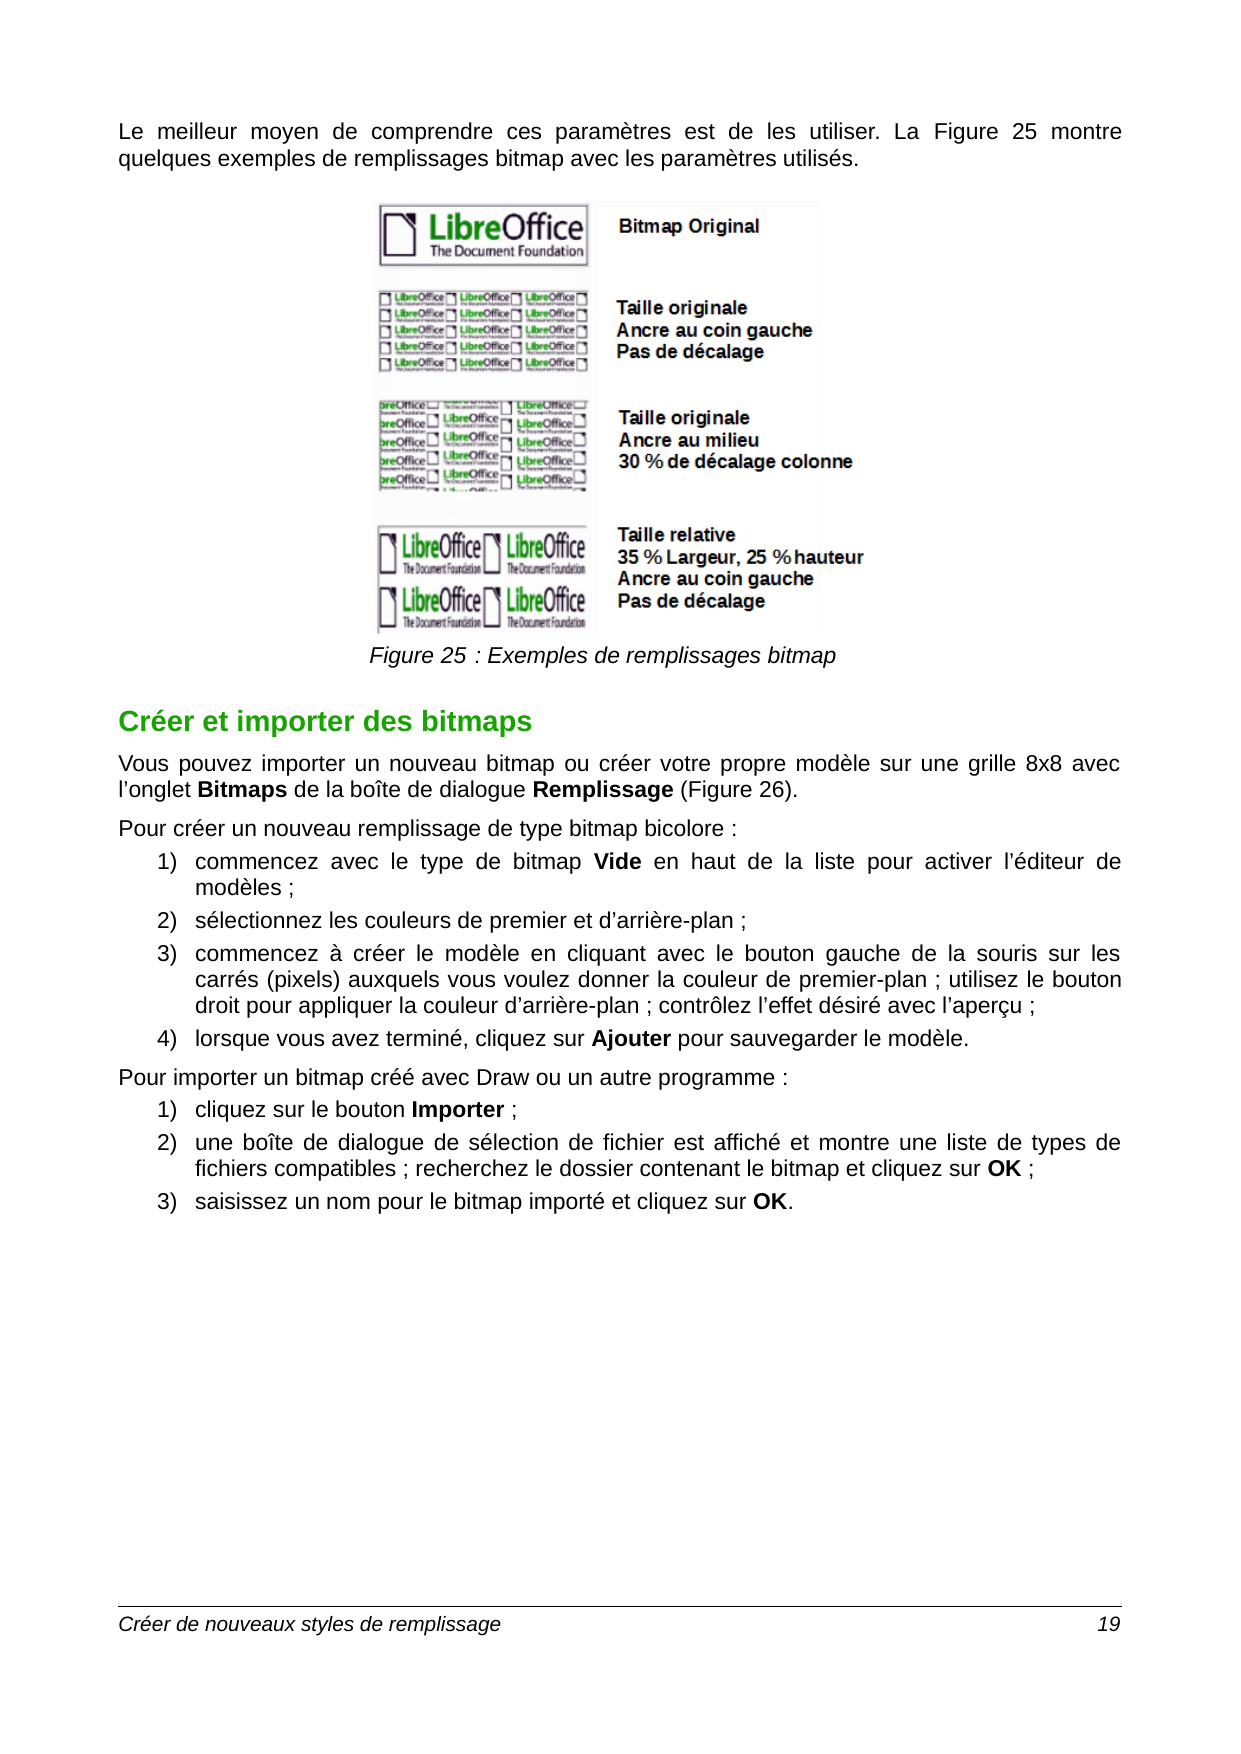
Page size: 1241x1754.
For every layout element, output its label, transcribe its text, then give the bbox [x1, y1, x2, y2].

list cliquez sur le bouton Importer ; [177, 1096, 1122, 1123]
picture [369, 196, 872, 642]
text Figure 25 : Exemples de remplissages bitmap [369, 642, 871, 668]
list commencez à créer le modèle en cliquant avec le bouton gauche de la souris sur les carrés (pixels) auxquels vous voulez donner la couleur de premier-plan ; utilisez le bouton droit pour appliquer la couleur d’arrière-plan ; contrôlez l’effet désiré avec l’aperçu ; [177, 939, 1122, 1018]
list Pour créer un nouveau remplissage de type bitmap bicolore : [118, 815, 1122, 841]
list sélectionnez les couleurs de premier et d’arrière-plan ; [177, 907, 1122, 933]
text Vous pouvez importer un nouveau bitmap ou créer votre propre modèle sur une grille 8x8 avec l’onglet Bitmaps de la boîte de dialogue Remplissage (Figure 26). [118, 750, 1122, 803]
subtitle Créer et importer des bitmaps [118, 704, 1122, 737]
list lorsque vous avez terminé, cliquez sur Ajouter pour sauvegarder le modèle. [177, 1025, 1122, 1051]
text Le meilleur moyen de comprendre ces paramètres est de les utiliser. La Figure 25 montre quelques exemples de remplissages bitmap avec les paramètres utilisés. [118, 118, 1122, 171]
list Pour importer un bitmap créé avec Draw ou un autre programme : [118, 1064, 1122, 1090]
list commencez avec le type de bitmap Vide en haut de la liste pour activer l’éditeur de modèles ; [177, 848, 1122, 901]
list saisissez un nom pour le bitmap importé et cliquez sur OK. [177, 1188, 1122, 1214]
list une boîte de dialogue de sélection de fichier est affiché et montre une liste de types de fichiers compatibles ; recherchez le dossier contenant le bitmap et cliquez sur OK ; [177, 1129, 1122, 1182]
